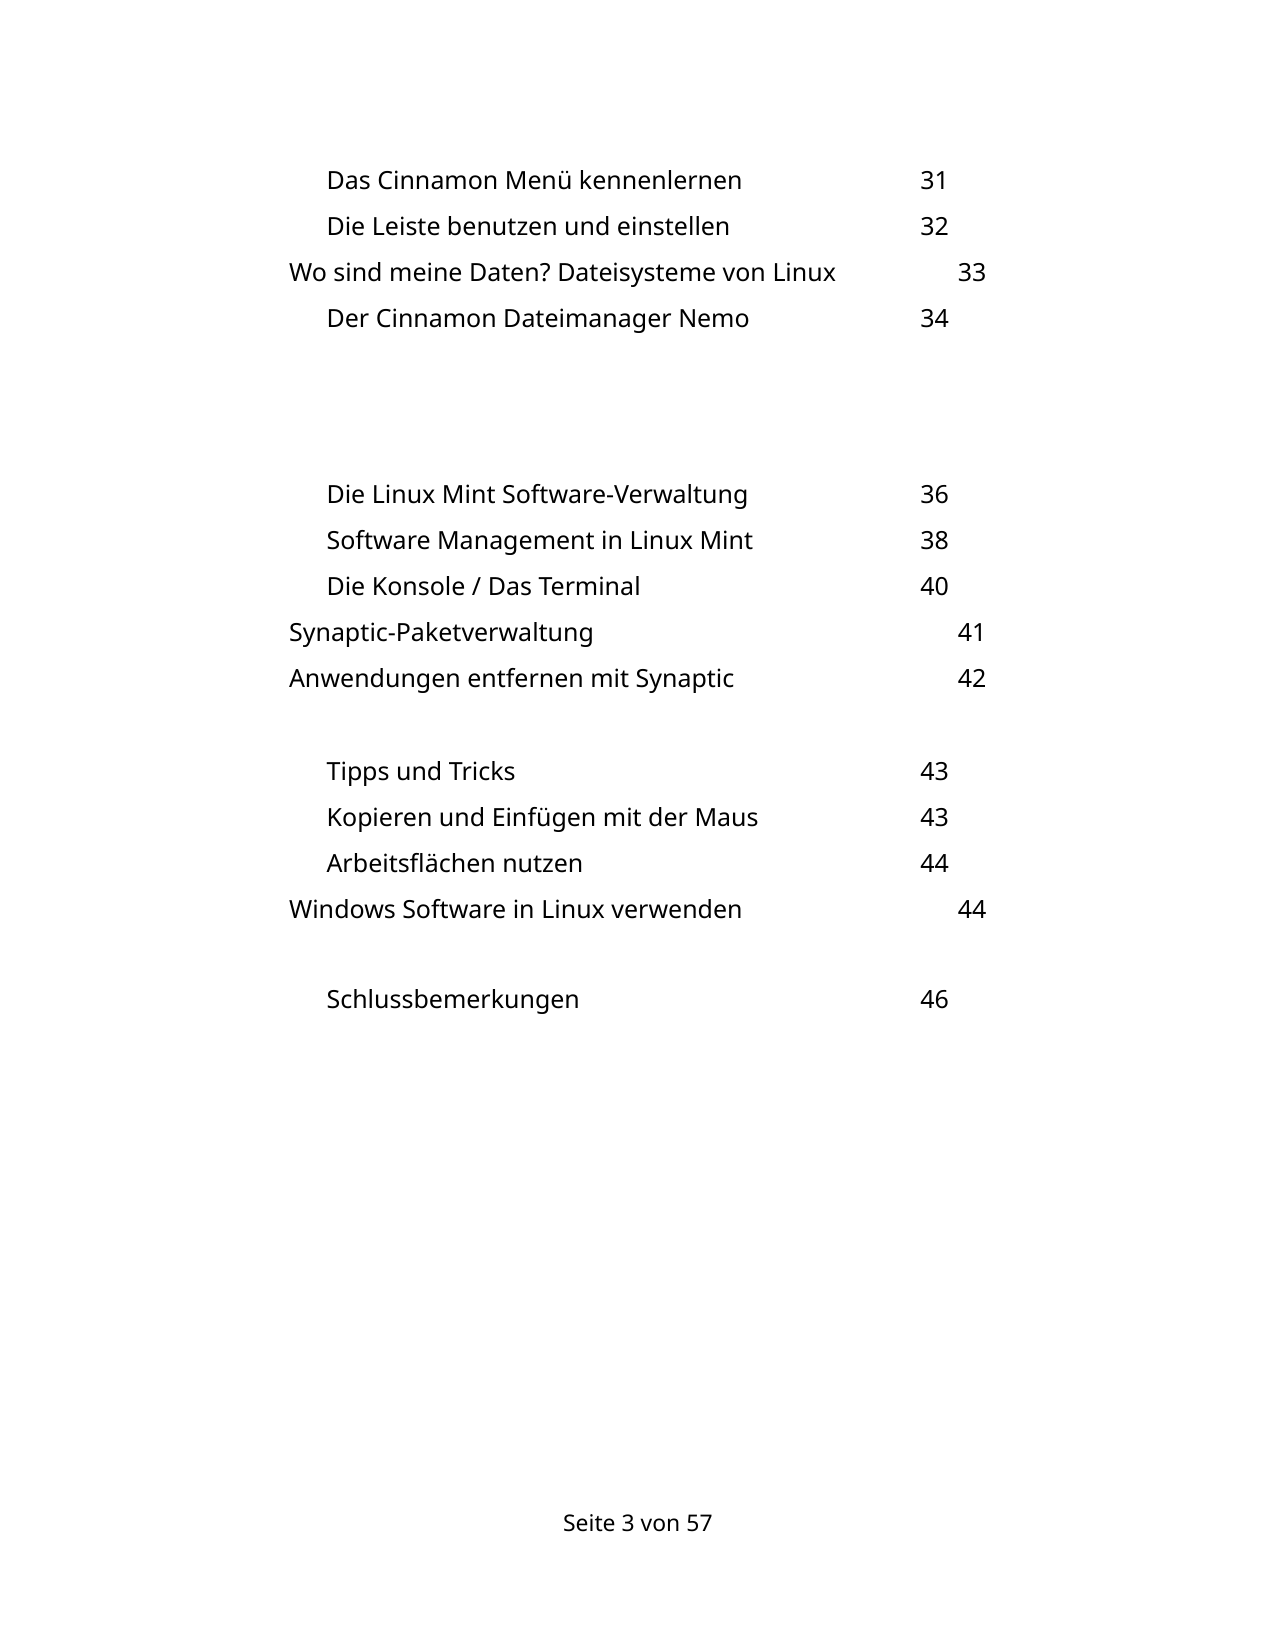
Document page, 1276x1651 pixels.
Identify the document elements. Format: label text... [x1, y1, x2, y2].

text Das Cinnamon Menü kennenlernen 31 [187, 156, 1088, 197]
text Kopieren und Einfügen mit der Maus 43 [187, 793, 1088, 834]
text Windows Software in Linux verwenden 44 [187, 886, 1088, 926]
text Software Management in Linux Mint 38 [187, 516, 1088, 557]
text Synaptic-Paketverwaltung 41 [187, 609, 1088, 649]
text Tipps und Tricks 43 [187, 747, 1088, 787]
text Die Konsole / Das Terminal 40 [187, 563, 1088, 603]
text Der Cinnamon Dateimanager Nemo 34 [187, 294, 1088, 334]
text Die Leiste benutzen und einstellen 32 [187, 202, 1088, 243]
text Anwendungen entfernen mit Synaptic 42 [187, 655, 1088, 695]
text Schlussbemerkungen 46 [187, 975, 1088, 1022]
text Arbeitsflächen nutzen 44 [187, 839, 1088, 880]
text Wo sind meine Daten? Dateisysteme von Linux 33 [187, 248, 1088, 288]
text Die Linux Mint Software-Verwaltung 36 [187, 470, 1088, 511]
